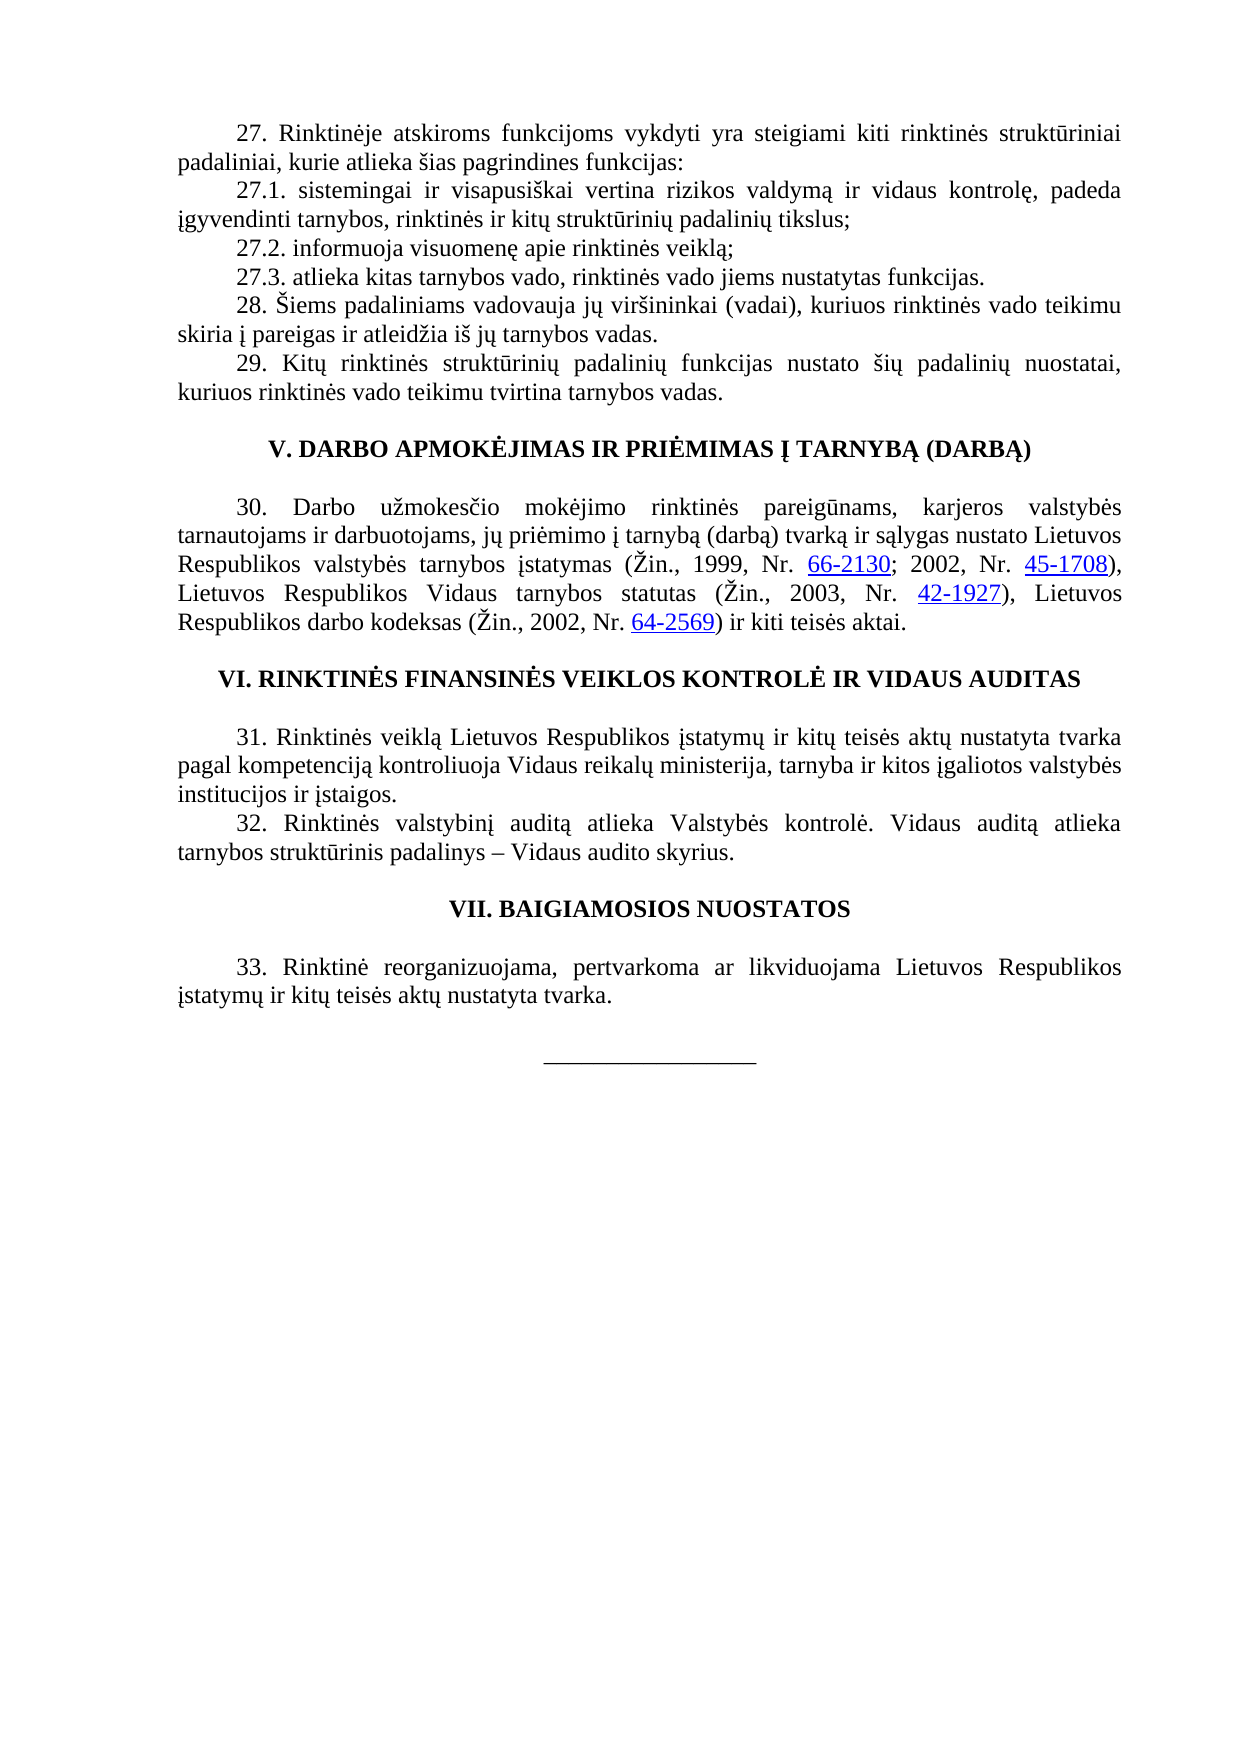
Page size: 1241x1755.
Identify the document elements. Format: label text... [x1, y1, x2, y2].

text 29. Kitų rinktinės struktūrinių padalinių funkcijas nustato šių padalinių nuostatai, kuriuos rinktinės vado teikimu tvirtina tarnybos vadas. [177, 348, 1122, 406]
text 31. Rinktinės veiklą Lietuvos Respublikos įstatymų ir kitų teisės aktų nustatyta tvarka pagal kompetenciją kontroliuoja Vidaus reikalų ministerija, tarnyba ir kitos įgaliotos valstybės institucijos ir įstaigos. [177, 722, 1122, 808]
text 28. Šiems padaliniams vadovauja jų viršininkai (vadai), kuriuos rinktinės vado teikimu skiria į pareigas ir atleidžia iš jų tarnybos vadas. [177, 291, 1122, 348]
text VII. BAIGIAMOSIOS NUOSTATOS [177, 894, 1122, 923]
text 27. Rinktinėje atskiroms funkcijoms vykdyti yra steigiami kiti rinktinės struktūriniai padaliniai, kurie atlieka šias pagrindines funkcijas: [177, 118, 1122, 176]
text 27.2. informuoja visuomenę apie rinktinės veiklą; [177, 233, 1122, 262]
text 27.3. atlieka kitas tarnybos vado, rinktinės vado jiems nustatytas funkcijas. [177, 262, 1122, 291]
text VI. RINKTINĖS FINANSINĖS VEIKLOS KONTROLĖ IR VIDAUS AUDITAS [177, 664, 1122, 693]
text 33. Rinktinė reorganizuojama, pertvarkoma ar likviduojama Lietuvos Respublikos įstatymų ir kitų teisės aktų nustatyta tvarka. [177, 952, 1122, 1009]
text 27.1. sistemingai ir visapusiškai vertina rizikos valdymą ir vidaus kontrolę, padeda įgyvendinti tarnybos, rinktinės ir kitų struktūrinių padalinių tikslus; [177, 176, 1122, 233]
text 32. Rinktinės valstybinį auditą atlieka Valstybės kontrolė. Vidaus auditą atlieka tarnybos struktūrinis padalinys – Vidaus audito skyrius. [177, 808, 1122, 866]
text V. DARBO APMOKĖJIMAS IR PRIĖMIMAS Į TARNYBĄ (DARBĄ) [177, 434, 1122, 463]
text 30. Darbo užmokesčio mokėjimo rinktinės pareigūnams, karjeros valstybės tarnautojams ir darbuotojams, jų priėmimo į tarnybą (darbą) tvarką ir sąlygas nustato Lietuvos Respublikos valstybės tarnybos įstatymas (Žin., 1999, Nr. 66-2130; 2002, Nr. 45-1708), Lietuvos Respublikos Vidaus tarnybos statutas (Žin., 2003, Nr. 42-1927), Lietuvos Respublikos darbo kodeksas (Žin., 2002, Nr. 64-2569) ir kiti teisės aktai. [177, 492, 1122, 636]
text _________________ [177, 1038, 1122, 1067]
